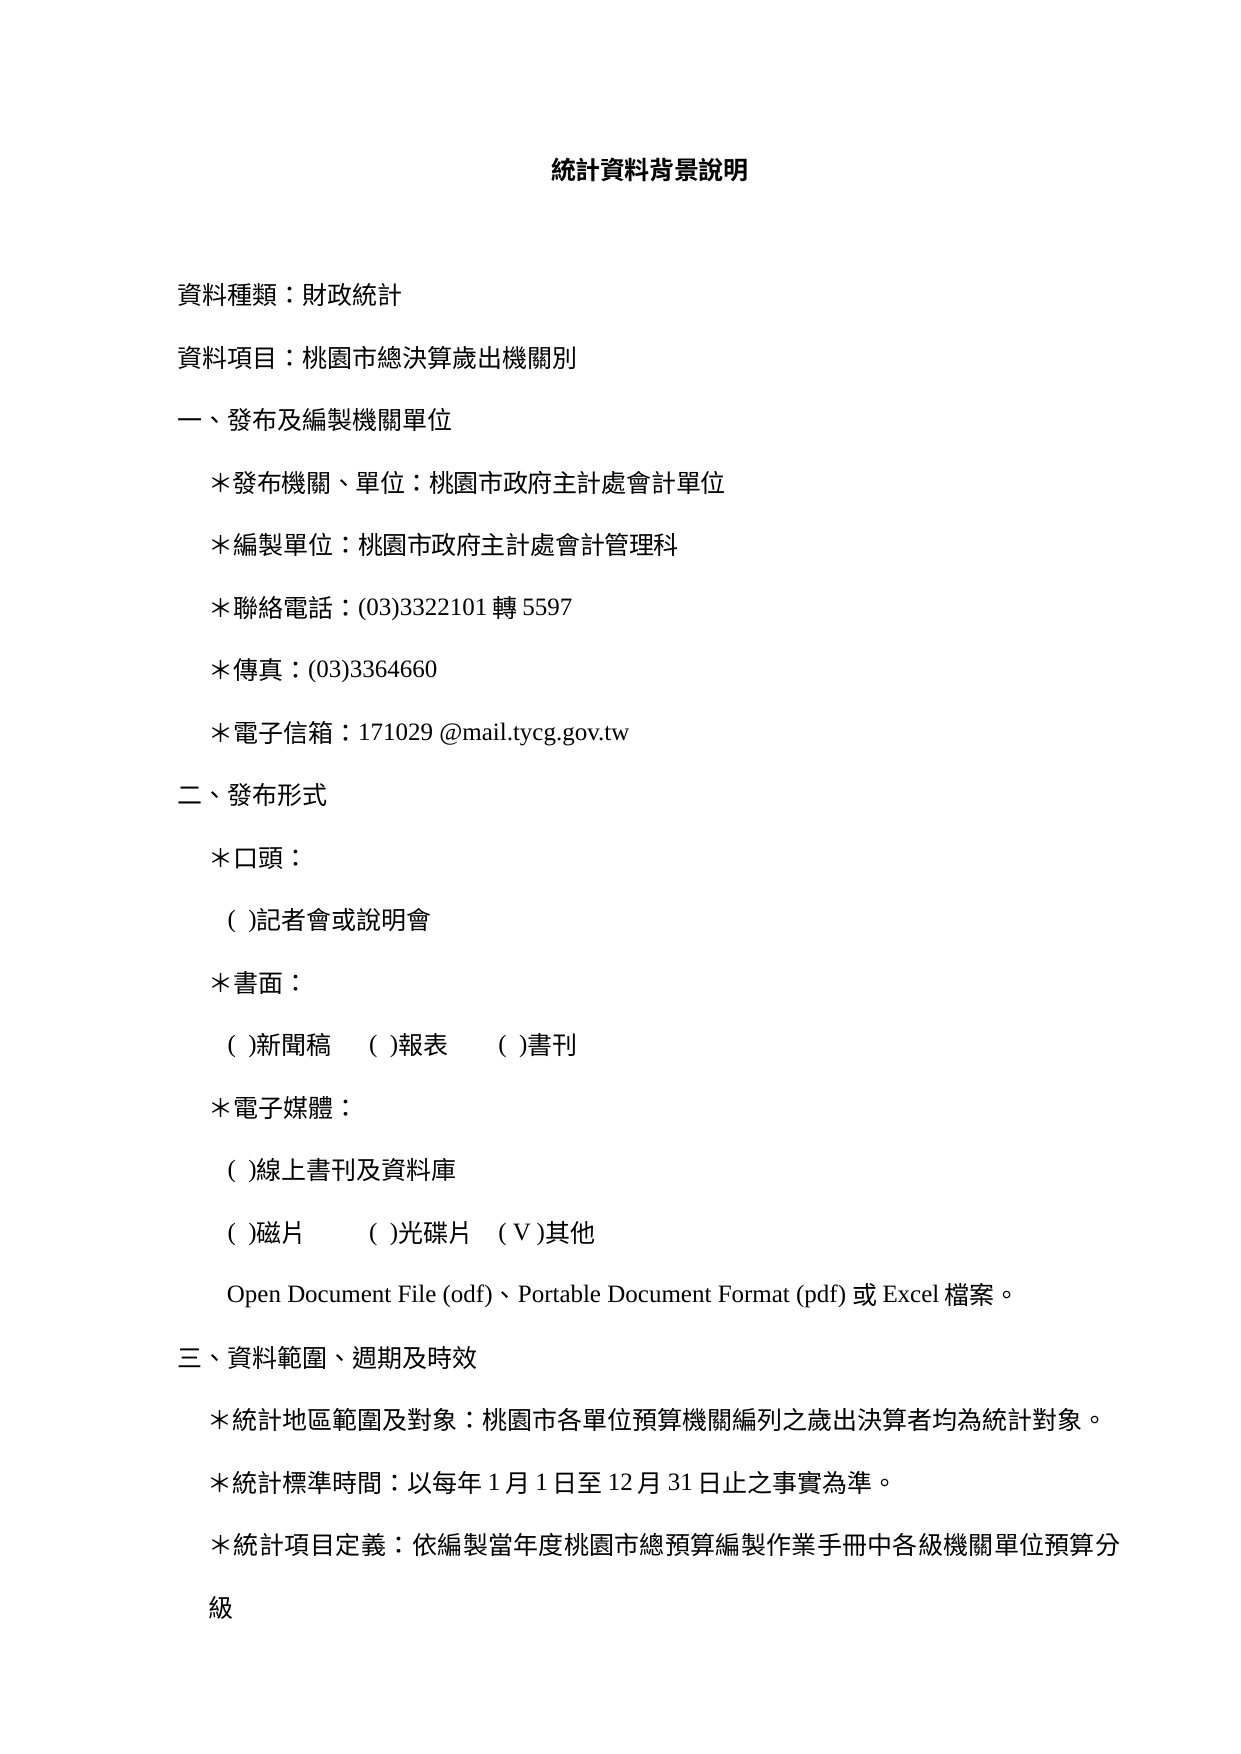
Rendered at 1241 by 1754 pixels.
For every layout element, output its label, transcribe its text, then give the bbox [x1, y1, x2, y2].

text ＊發布機關、單位：桃園市政府主計處會計單位 [208, 439, 1122, 502]
text ( )磁片 ( )光碟片 ( V )其他 [177, 1189, 1122, 1252]
text ＊編製單位：桃園市政府主計處會計管理科 [208, 502, 1122, 564]
text 資料項目：桃園市總決算歲出機關別 [177, 314, 1122, 377]
text ＊統計項目定義：依編製當年度桃園市總預算編製作業手冊中各級機關單位預算分級 [208, 1502, 1122, 1627]
text ＊聯絡電話：(03)3322101轉5597 [208, 564, 1122, 627]
text ＊傳真：(03)3364660 [208, 627, 1122, 689]
text ＊統計地區範圍及對象：桃園市各單位預算機關編列之歲出決算者均為統計對象。 [208, 1377, 1122, 1439]
text 二、發布形式 [177, 752, 1122, 814]
text ＊電子媒體： [208, 1064, 1122, 1127]
text ＊口頭： [208, 814, 1122, 877]
text ( )線上書刊及資料庫 [177, 1127, 1122, 1189]
text ＊電子信箱：171029 @mail.tycg.gov.tw [208, 689, 1122, 752]
text ( )新聞稿 ( )報表 ( )書刊 [177, 1002, 1122, 1064]
text ＊書面： [208, 939, 1122, 1002]
text ( )記者會或說明會 [177, 877, 1122, 939]
text 資料種類：財政統計 [177, 252, 1122, 314]
text 三、資料範圍、週期及時效 [177, 1314, 1122, 1377]
text 一、發布及編製機關單位 [177, 377, 1122, 439]
text Open Document File (odf)、Portable Document Format (pdf) 或Excel檔案。 [177, 1252, 1156, 1314]
text 統計資料背景說明 [177, 127, 1122, 189]
text ＊統計標準時間：以每年1月1日至12月31日止之事實為準。 [208, 1439, 1122, 1502]
